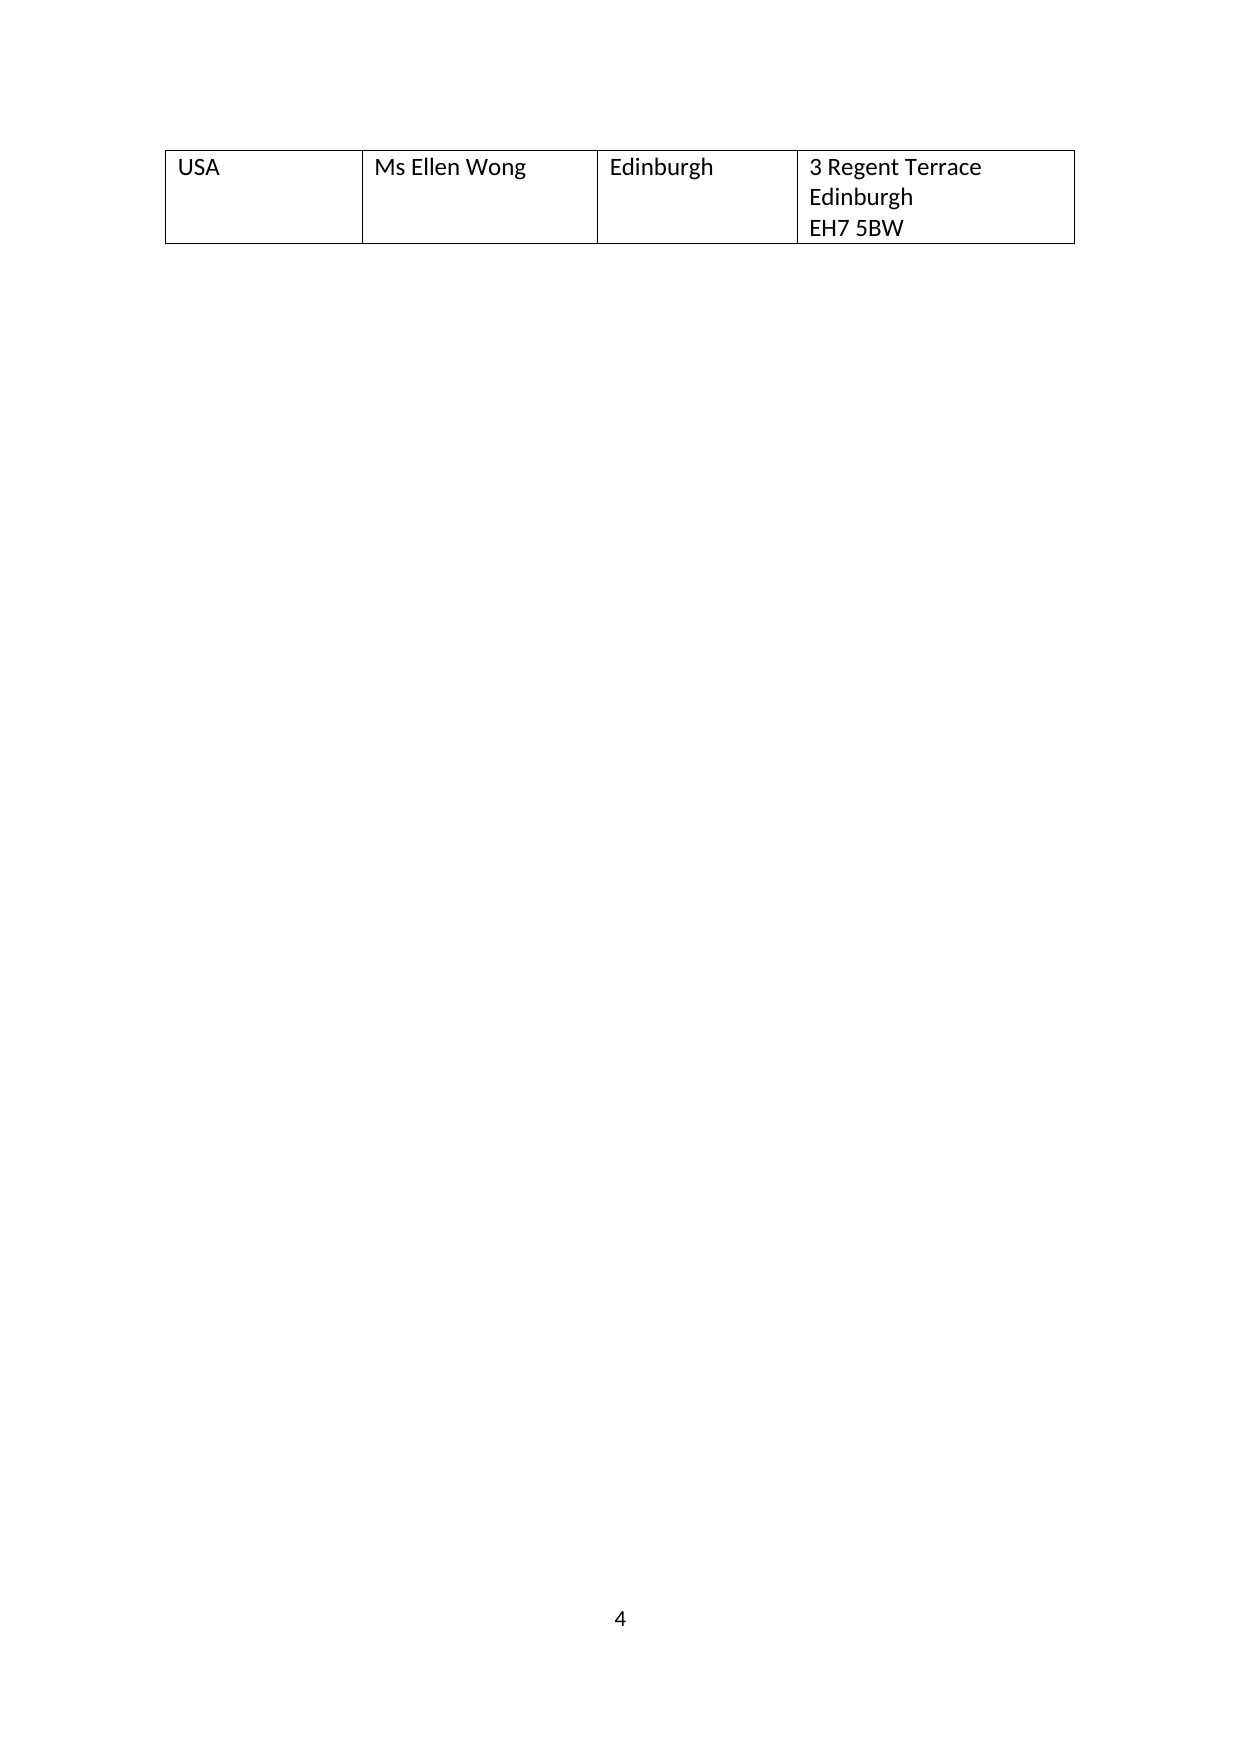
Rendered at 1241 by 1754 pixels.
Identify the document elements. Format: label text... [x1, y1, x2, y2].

table_cell USA [166, 151, 362, 243]
table_cell 3 Regent Terrace Edinburgh EH7 5BW [798, 151, 1074, 243]
table_cell Edinburgh [598, 151, 797, 243]
table_cell Ms Ellen Wong [363, 151, 597, 243]
